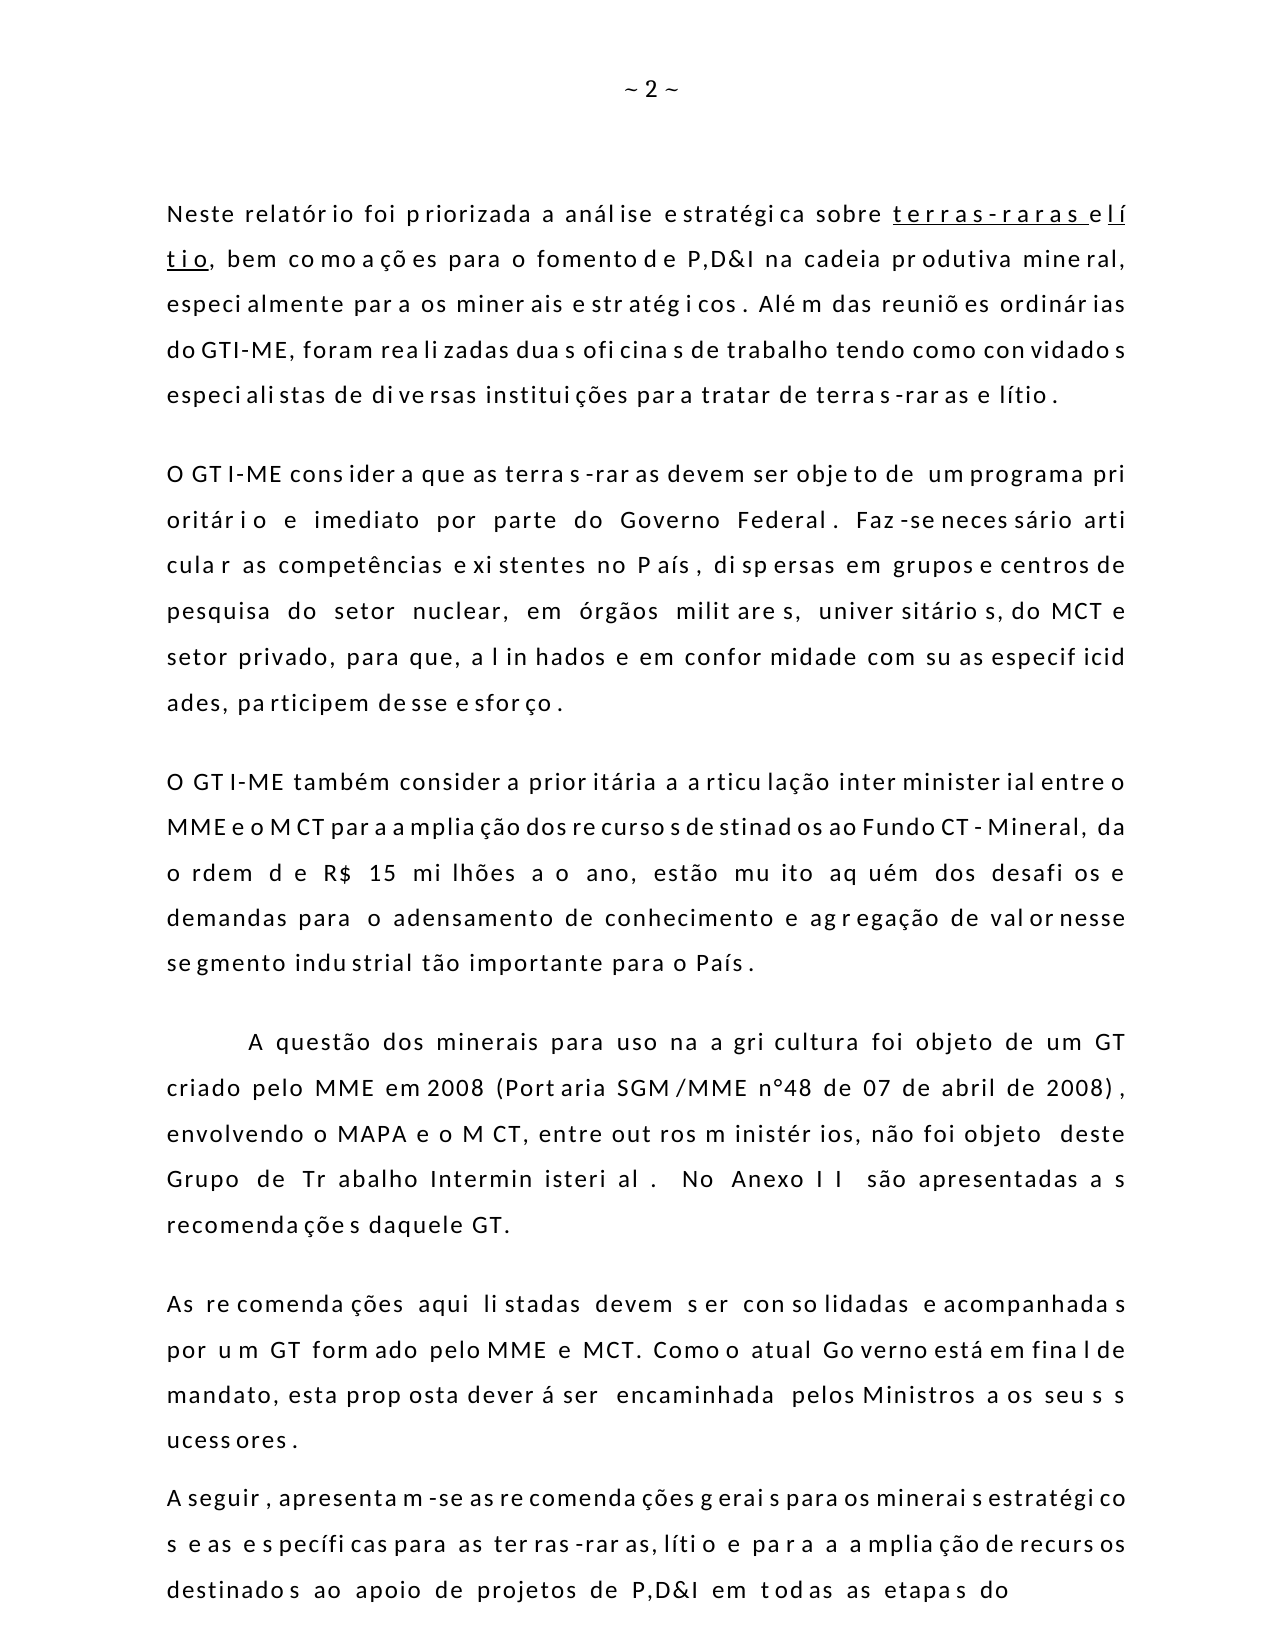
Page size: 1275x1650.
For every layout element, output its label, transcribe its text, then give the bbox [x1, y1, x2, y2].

text Neste relatór io foi p riorizada a anál ise e stratégi ca sobre t e r r a s - r a r a s e l í t i o, bem co mo a çõ es para o fomento d e P,D&I na cadeia pr odutiva mine ral, especi almente par a os miner ais e str atég i cos . Alé m das reuniõ es ordinár ias do GTI-ME, foram rea li zadas dua s ofi cina s de trabalho tendo como con vidado s especi ali stas de di ve rsas institui ções par a tratar de terra s -rar as e lítio . [167, 198, 1125, 410]
text A seguir , apresenta m -se as re comenda ções g erai s para os minerai s estratégi co s e as e s pecífi cas para as ter ras -rar as, líti o e pa r a a a mplia ção de recurs os destinado s ao apoio de projetos de P,D&I em t od as as etapa s do [167, 1483, 1125, 1604]
text A questão dos minerais para uso na a gri cultura foi objeto de um GT criado pelo MME em 2008 (Port aria SGM /MME n°48 de 07 de abril de 2008) , envolvendo o MAPA e o M CT, entre out ros m inistér ios, não foi objeto deste Grupo de Tr abalho Intermin isteri al . No Anexo I I são apresentadas a s recomenda çõe s daquele GT. [167, 1026, 1126, 1240]
text As re comenda ções aqui li stadas devem s er con so lidadas e acompanhada s por u m GT form ado pelo MME e MCT. Como o atual Go verno está em fina l de mandato, esta prop osta dever á ser encaminhada pelos Ministros a os seu s s ucess ores . [167, 1288, 1125, 1455]
text O GT I-ME cons ider a que as terra s -rar as devem ser obje to de um programa pri oritár i o e imediato por parte do Governo Federal . Faz -se neces sário arti cula r as competências e xi stentes no P aís , di sp ersas em grupos e centros de pesquisa do setor nuclear, em órgãos milit are s, univer sitário s, do MCT e setor privado, para que, a l in hados e em confor midade com su as especif icid ades, pa rticipem de sse e sfor ço . [167, 458, 1125, 717]
text O GT I-ME também consider a prior itária a a rticu lação inter minister ial entre o MME e o M CT par a a mplia ção dos re curso s de stinad os ao Fundo CT - Mineral, da o rdem d e R$ 15 mi lhões a o ano, estão mu ito aq uém dos desafi os e demandas para o adensamento de conhecimento e ag r egação de val or nesse se gmento indu strial tão importante para o País . [167, 766, 1125, 978]
